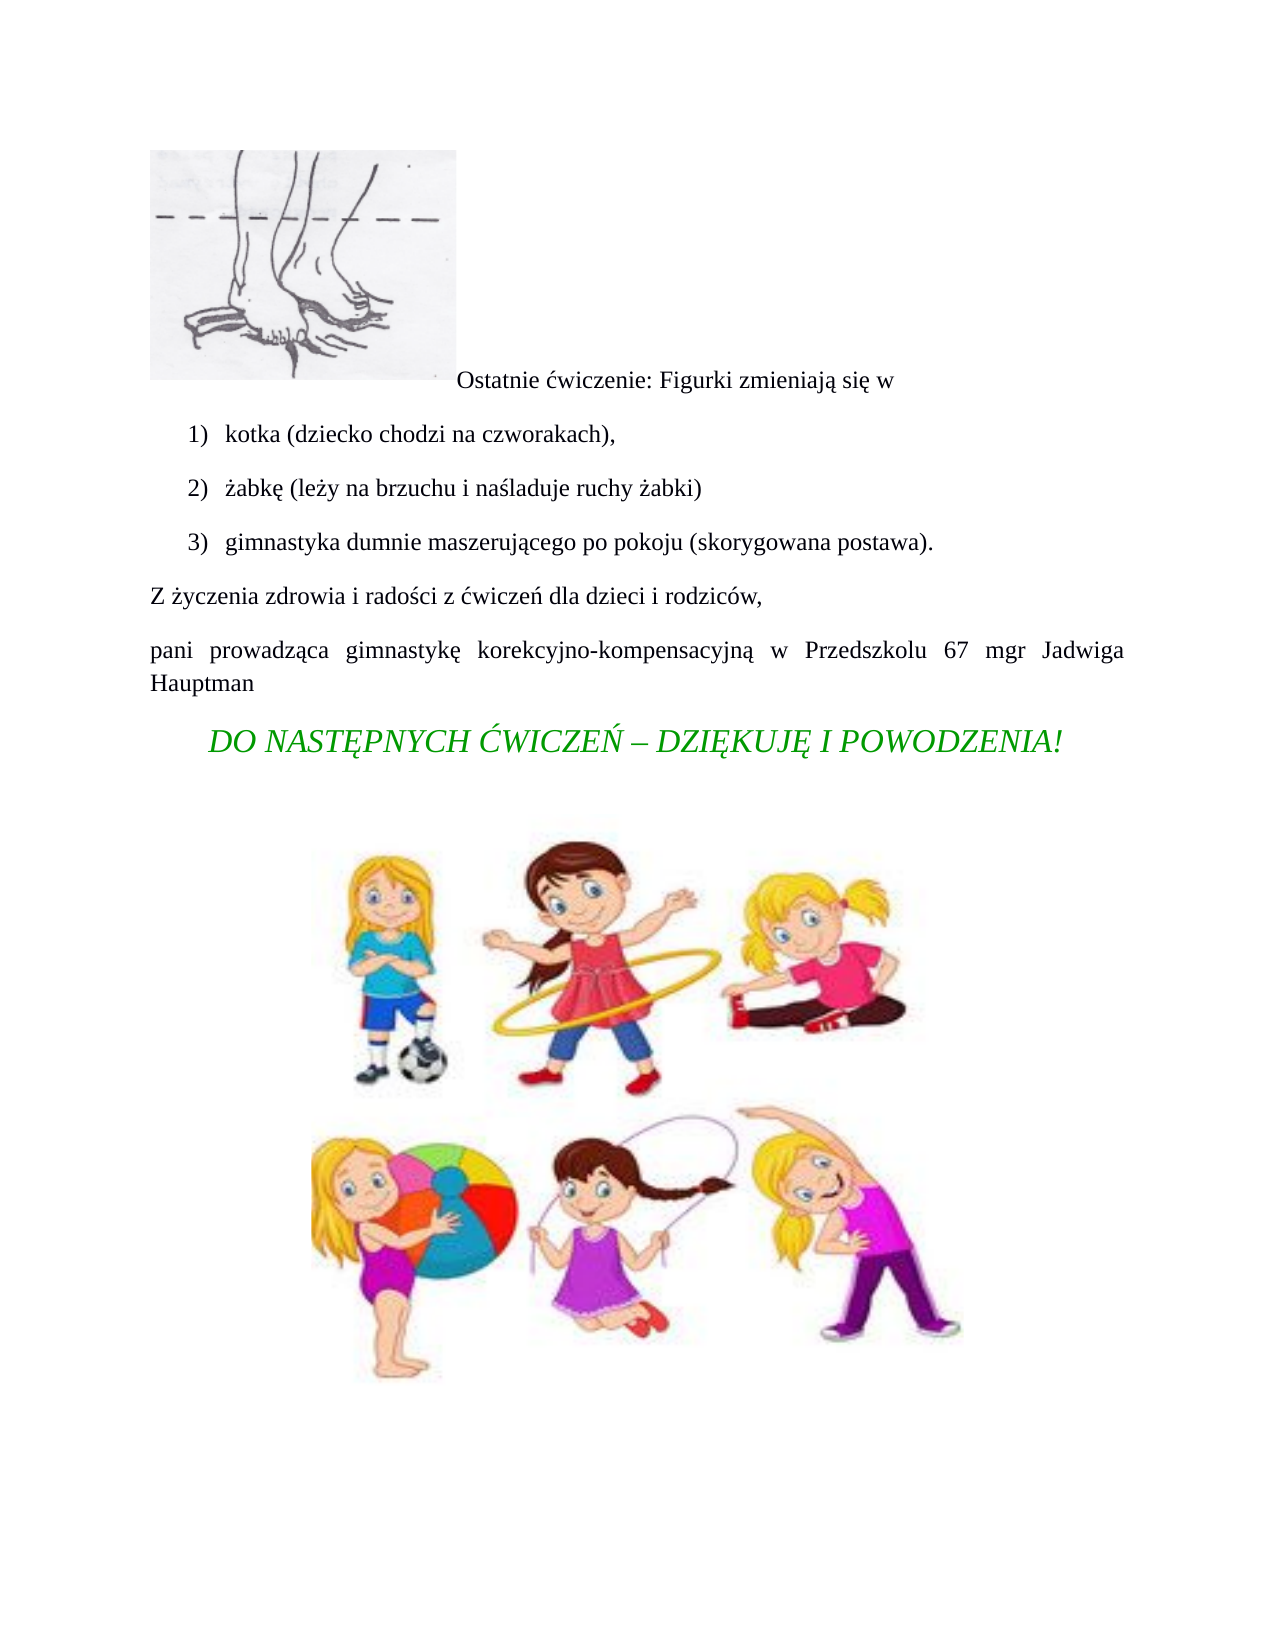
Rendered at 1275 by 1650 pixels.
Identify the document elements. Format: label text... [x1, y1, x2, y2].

list gimnastyka dumnie maszerującego po pokoju (skorygowana postawa). [187, 527, 1125, 556]
text DO NASTĘPNYCH ĆWICZEŃ – DZIĘKUJĘ I POWODZENIA! [150, 722, 1125, 760]
list żabkę (leży na brzuchu i naśladuje ruchy żabki) [187, 473, 1125, 502]
picture [150, 150, 457, 380]
text pani prowadząca gimnastykę korekcyjno-kompensacyjną w Przedszkolu 67 mgr Jadwiga Hauptman [150, 635, 1125, 696]
text Ostatnie ćwiczenie: Figurki zmieniają się w [150, 365, 1125, 394]
text Z życzenia zdrowia i radości z ćwiczeń dla dzieci i rodziców, [150, 581, 1125, 609]
list kotka (dziecko chodzi na czworakach), [187, 419, 1125, 448]
picture [311, 814, 964, 1407]
